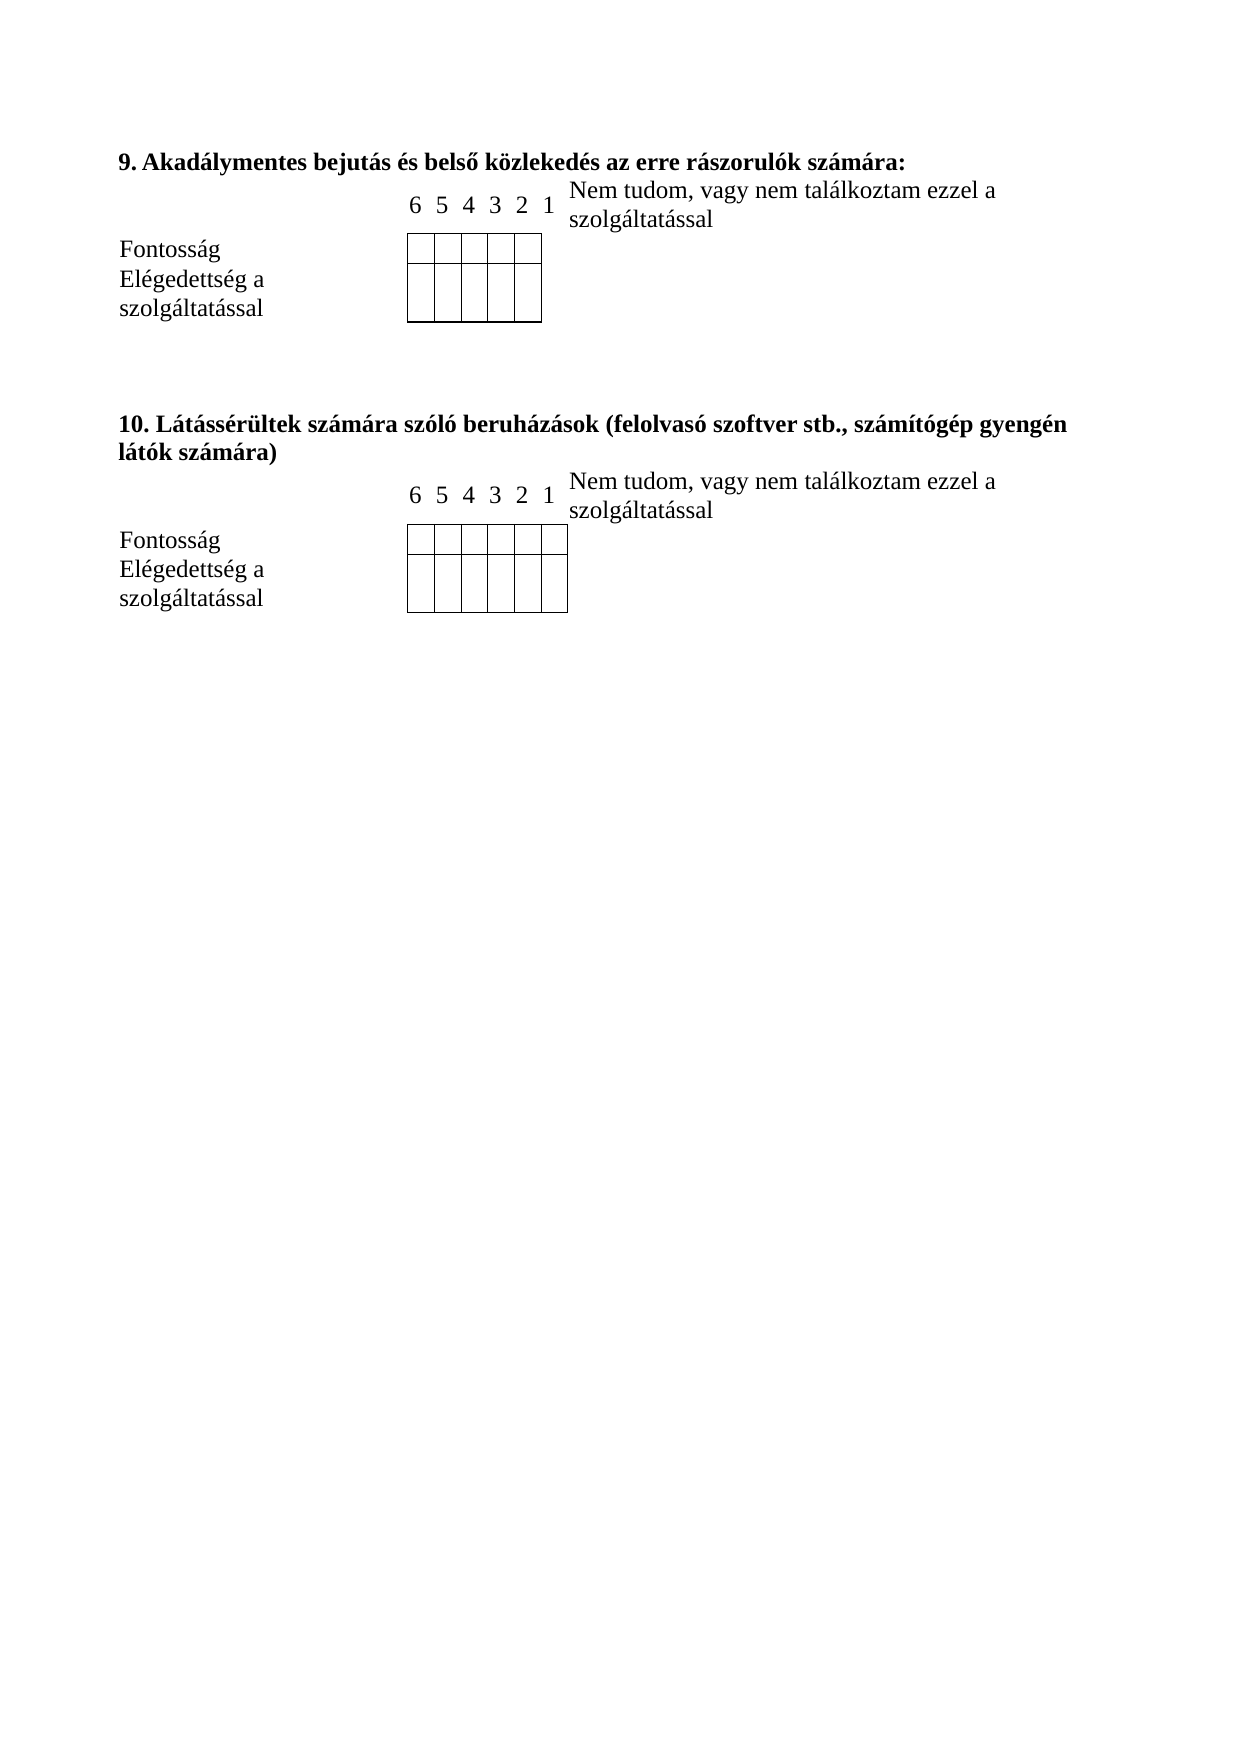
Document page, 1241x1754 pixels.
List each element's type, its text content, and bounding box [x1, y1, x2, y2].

table_cell [462, 555, 487, 612]
table_cell [568, 233, 1122, 263]
table_cell [462, 264, 487, 321]
table_cell [408, 525, 434, 553]
table_cell Elégedettség a szolgáltatással [118, 263, 407, 321]
text 10. Látássérültek számára szóló beruházások (felolvasó szoftver stb., számítógép gyengén látók számára) [118, 409, 1122, 466]
table_cell Elégedettség a szolgáltatással [118, 554, 407, 612]
table_header 6 [408, 176, 434, 233]
table_header 3 [488, 466, 514, 524]
table_header 3 [488, 176, 514, 233]
table_header 4 [461, 466, 488, 524]
table_header 2 [515, 466, 541, 524]
table_cell [515, 234, 541, 263]
table_header Nem tudom, vagy nem találkoztam ezzel a szolgáltatással [568, 176, 1122, 233]
table_cell [488, 234, 514, 263]
table_cell [568, 263, 1122, 321]
table_cell [435, 234, 461, 263]
table_cell Fontosság [118, 233, 407, 263]
table_cell [488, 555, 514, 612]
table_cell [542, 555, 567, 612]
table_cell [488, 264, 514, 321]
table_cell [408, 555, 434, 612]
table_header [118, 176, 408, 233]
table_cell [542, 263, 568, 321]
table_cell [435, 555, 461, 612]
table_cell [488, 525, 514, 553]
table_cell [408, 264, 434, 321]
table_header 1 [541, 466, 568, 524]
table_cell [515, 264, 541, 321]
table_cell [462, 234, 487, 263]
table_cell [435, 264, 461, 321]
table_header 6 [408, 466, 434, 524]
table_header 4 [461, 176, 488, 233]
table_cell [542, 233, 568, 263]
table_cell [568, 554, 1122, 612]
table_cell [515, 555, 541, 612]
text 9. Akadálymentes bejutás és belső közlekedés az erre rászorulók számára: [118, 147, 1122, 176]
table_cell [435, 525, 461, 553]
table_cell [408, 234, 434, 263]
table_header 1 [541, 176, 568, 233]
table_cell [462, 525, 487, 553]
table_header [118, 466, 408, 524]
table_header 5 [435, 466, 461, 524]
table_cell [542, 525, 567, 553]
table_header 2 [515, 176, 541, 233]
table_cell Fontosság [118, 524, 407, 553]
table_header 5 [435, 176, 461, 233]
table_cell [515, 525, 541, 553]
table_header Nem tudom, vagy nem találkoztam ezzel a szolgáltatással [568, 466, 1122, 524]
table_cell [568, 524, 1122, 553]
